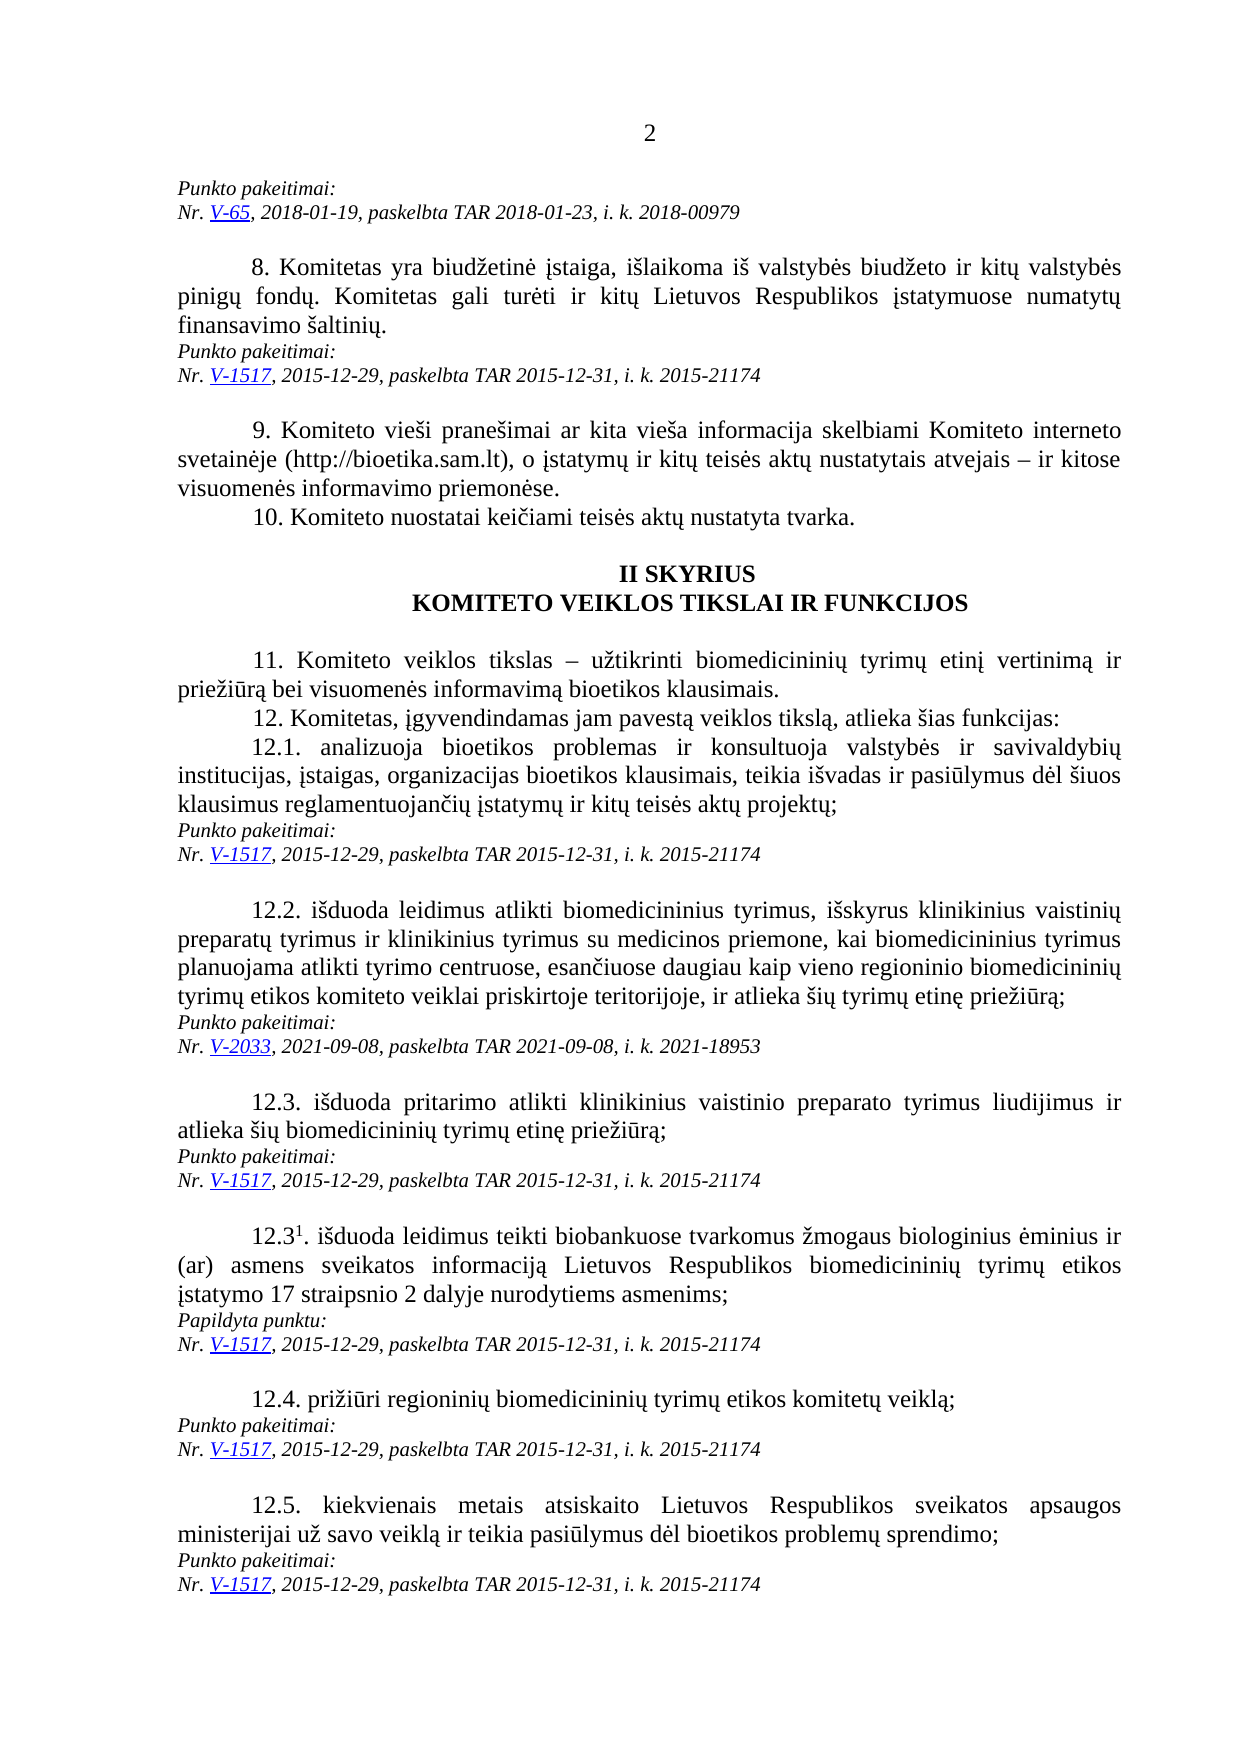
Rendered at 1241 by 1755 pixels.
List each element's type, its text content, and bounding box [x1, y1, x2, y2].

text Punkto pakeitimai: [177, 1413, 1122, 1437]
text Punkto pakeitimai: [177, 1010, 1122, 1034]
text Nr. V-1517, 2015-12-29, paskelbta TAR 2015-12-31, i. k. 2015-21174 [177, 842, 1122, 866]
text 12.2. išduoda leidimus atlikti biomedicininius tyrimus, išskyrus klinikinius vaistinių preparatų tyrimus ir klinikinius tyrimus su medicinos priemone, kai biomedicininius tyrimus planuojama atlikti tyrimo centruose, esančiuose daugiau kaip vieno regioninio biomedicininių tyrimų etikos komiteto veiklai priskirtoje teritorijoje, ir atlieka šių tyrimų etinę priežiūrą; [177, 895, 1122, 1010]
text 12.3. išduoda pritarimo atlikti klinikinius vaistinio preparato tyrimus liudijimus ir atlieka šių biomedicininių tyrimų etinę priežiūrą; [177, 1087, 1122, 1144]
text KOMITETO VEIKLOS TIKSLAI IR FUNKCIJOS [177, 588, 1122, 617]
text 12.1. analizuoja bioetikos problemas ir konsultuoja valstybės ir savivaldybių institucijas, įstaigas, organizacijas bioetikos klausimais, teikia išvadas ir pasiūlymus dėl šiuos klausimus reglamentuojančių įstatymų ir kitų teisės aktų projektų; [177, 732, 1122, 818]
text Nr. V-2033, 2021-09-08, paskelbta TAR 2021-09-08, i. k. 2021-18953 [177, 1034, 1122, 1058]
text Nr. V-1517, 2015-12-29, paskelbta TAR 2015-12-31, i. k. 2015-21174 [177, 1168, 1122, 1192]
text Nr. V-65, 2018-01-19, paskelbta TAR 2018-01-23, i. k. 2018-00979 [177, 200, 1122, 224]
text 9. Komiteto vieši pranešimai ar kita vieša informacija skelbiami Komiteto interneto svetainėje (http://bioetika.sam.lt), o įstatymų ir kitų teisės aktų nustatytais atvejais – ir kitose visuomenės informavimo priemonėse. [177, 416, 1122, 502]
text Papildyta punktu: [177, 1307, 1122, 1332]
text Nr. V-1517, 2015-12-29, paskelbta TAR 2015-12-31, i. k. 2015-21174 [177, 1332, 1122, 1356]
text 12.4. prižiūri regioninių biomedicininių tyrimų etikos komitetų veiklą; [177, 1384, 1122, 1413]
text Punkto pakeitimai: [177, 339, 1122, 363]
text 11. Komiteto veiklos tikslas – užtikrinti biomedicininių tyrimų etinį vertinimą ir priežiūrą bei visuomenės informavimą bioetikos klausimais. [177, 646, 1122, 703]
text 12. Komitetas, įgyvendindamas jam pavestą veiklos tikslą, atlieka šias funkcijas: [177, 703, 1122, 732]
text Punkto pakeitimai: [177, 1547, 1122, 1572]
text Punkto pakeitimai: [177, 818, 1122, 842]
text II skyrius [177, 559, 1122, 588]
text Nr. V-1517, 2015-12-29, paskelbta TAR 2015-12-31, i. k. 2015-21174 [177, 1572, 1122, 1596]
text 12.5. kiekvienais metais atsiskaito Lietuvos Respublikos sveikatos apsaugos ministerijai už savo veiklą ir teikia pasiūlymus dėl bioetikos problemų sprendimo; [177, 1490, 1122, 1547]
text Nr. V-1517, 2015-12-29, paskelbta TAR 2015-12-31, i. k. 2015-21174 [177, 363, 1122, 387]
text 10. Komiteto nuostatai keičiami teisės aktų nustatyta tvarka. [177, 502, 1122, 531]
text 12.31. išduoda leidimus teikti biobankuose tvarkomus žmogaus biologinius ėminius ir (ar) asmens sveikatos informaciją Lietuvos Respublikos biomedicininių tyrimų etikos įstatymo 17 straipsnio 2 dalyje nurodytiems asmenims; [177, 1221, 1122, 1307]
text 8. Komitetas yra biudžetinė įstaiga, išlaikoma iš valstybės biudžeto ir kitų valstybės pinigų fondų. Komitetas gali turėti ir kitų Lietuvos Respublikos įstatymuose numatytų finansavimo šaltinių. [177, 252, 1122, 339]
text Punkto pakeitimai: [177, 1144, 1122, 1168]
text Punkto pakeitimai: [177, 176, 1122, 200]
text Nr. V-1517, 2015-12-29, paskelbta TAR 2015-12-31, i. k. 2015-21174 [177, 1437, 1122, 1461]
